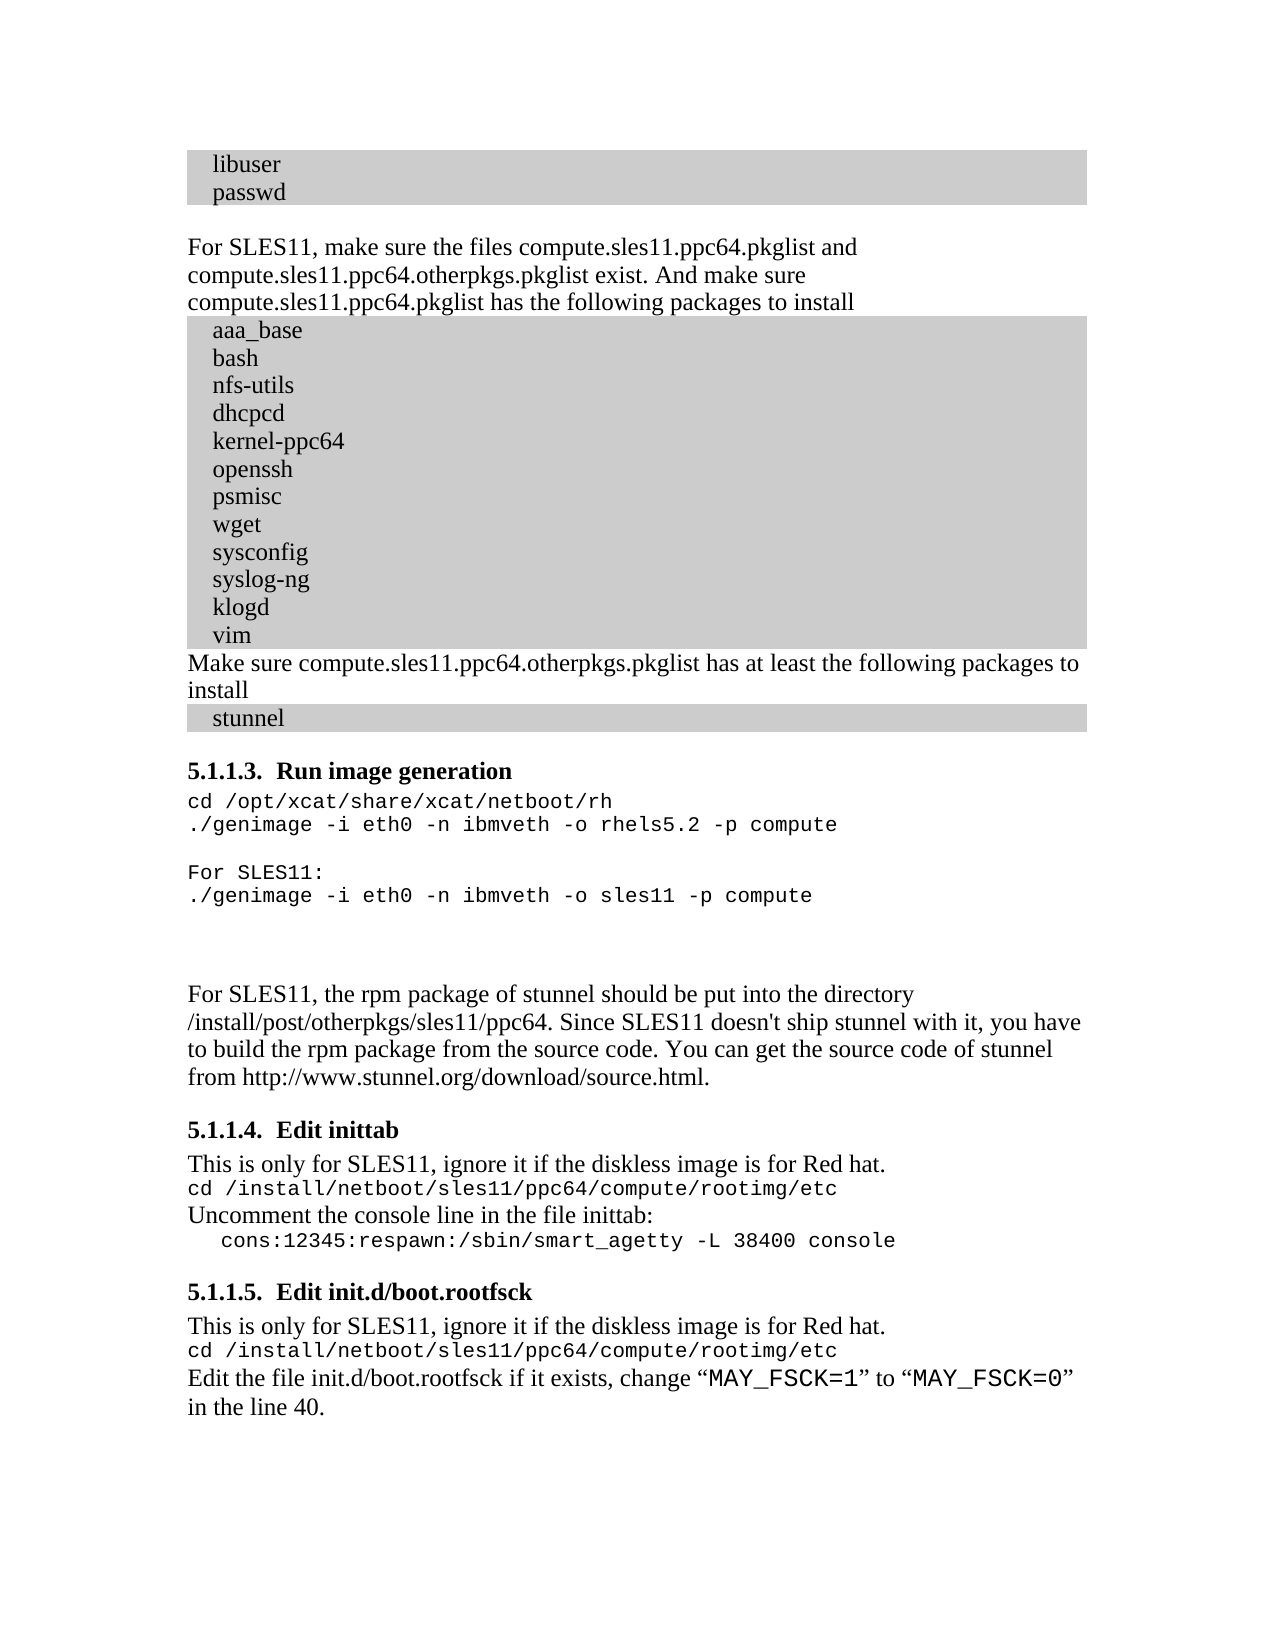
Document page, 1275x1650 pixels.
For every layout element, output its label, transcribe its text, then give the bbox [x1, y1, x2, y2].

text stunnel [187, 704, 1087, 732]
text kernel-ppc64 [187, 427, 1087, 455]
text psmisc [187, 482, 1087, 510]
text This is only for SLES11, ignore it if the diskless image is for Red hat. [187, 1150, 1087, 1177]
text This is only for SLES11, ignore it if the diskless image is for Red hat. [187, 1312, 1087, 1340]
text For SLES11, make sure the files compute.sles11.ppc64.pkglist and compute.sles11.ppc64.otherpkgs.pkglist exist. And make sure compute.sles11.ppc64.pkglist has the following packages to install [187, 233, 1087, 316]
subtitle Edit init.d/boot.rootfsck [187, 1278, 1087, 1306]
text cd /install/netboot/sles11/ppc64/compute/rootimg/etc [187, 1340, 1087, 1364]
text passwd [187, 178, 1087, 205]
subtitle Edit inittab [187, 1116, 1087, 1143]
subtitle Run image generation [187, 757, 1087, 784]
text vim [187, 621, 1087, 649]
text bash [187, 344, 1087, 372]
text For SLES11: [187, 862, 1087, 885]
text For SLES11, the rpm package of stunnel should be put into the directory /install/post/otherpkgs/sles11/ppc64. Since SLES11 doesn't ship stunnel with it, you have to build the rpm package from the source code. You can get the source code of stunnel from http://www.stunnel.org/download/source.html. [187, 980, 1087, 1091]
text libuser [187, 150, 1087, 178]
text dhcpcd [187, 399, 1087, 427]
text sysconfig [187, 538, 1087, 566]
text wget [187, 510, 1087, 538]
text Uncomment the console line in the file inittab: [187, 1201, 1087, 1230]
text klogd [187, 593, 1087, 621]
text nfs-utils [187, 372, 1087, 399]
text Make sure compute.sles11.ppc64.otherpkgs.pkglist has at least the following packages to install [187, 649, 1087, 704]
text aaa_base [187, 316, 1087, 344]
text cd /install/netboot/sles11/ppc64/compute/rootimg/etc [187, 1177, 1087, 1201]
text Edit the file init.d/boot.rootfsck if it exists, change “MAY_FSCK=1” to “MAY_FSCK=0” in the line 40. [187, 1364, 1087, 1421]
text ./genimage -i eth0 -n ibmveth -o rhels5.2 -p compute [187, 814, 1087, 838]
text ./genimage -i eth0 -n ibmveth -o sles11 -p compute [187, 885, 1087, 909]
text openssh [187, 455, 1087, 482]
text cd /opt/xcat/share/xcat/netboot/rh [187, 791, 1087, 814]
text cons:12345:respawn:/sbin/smart_agetty -L 38400 console [187, 1230, 1087, 1253]
text syslog-ng [187, 566, 1087, 593]
